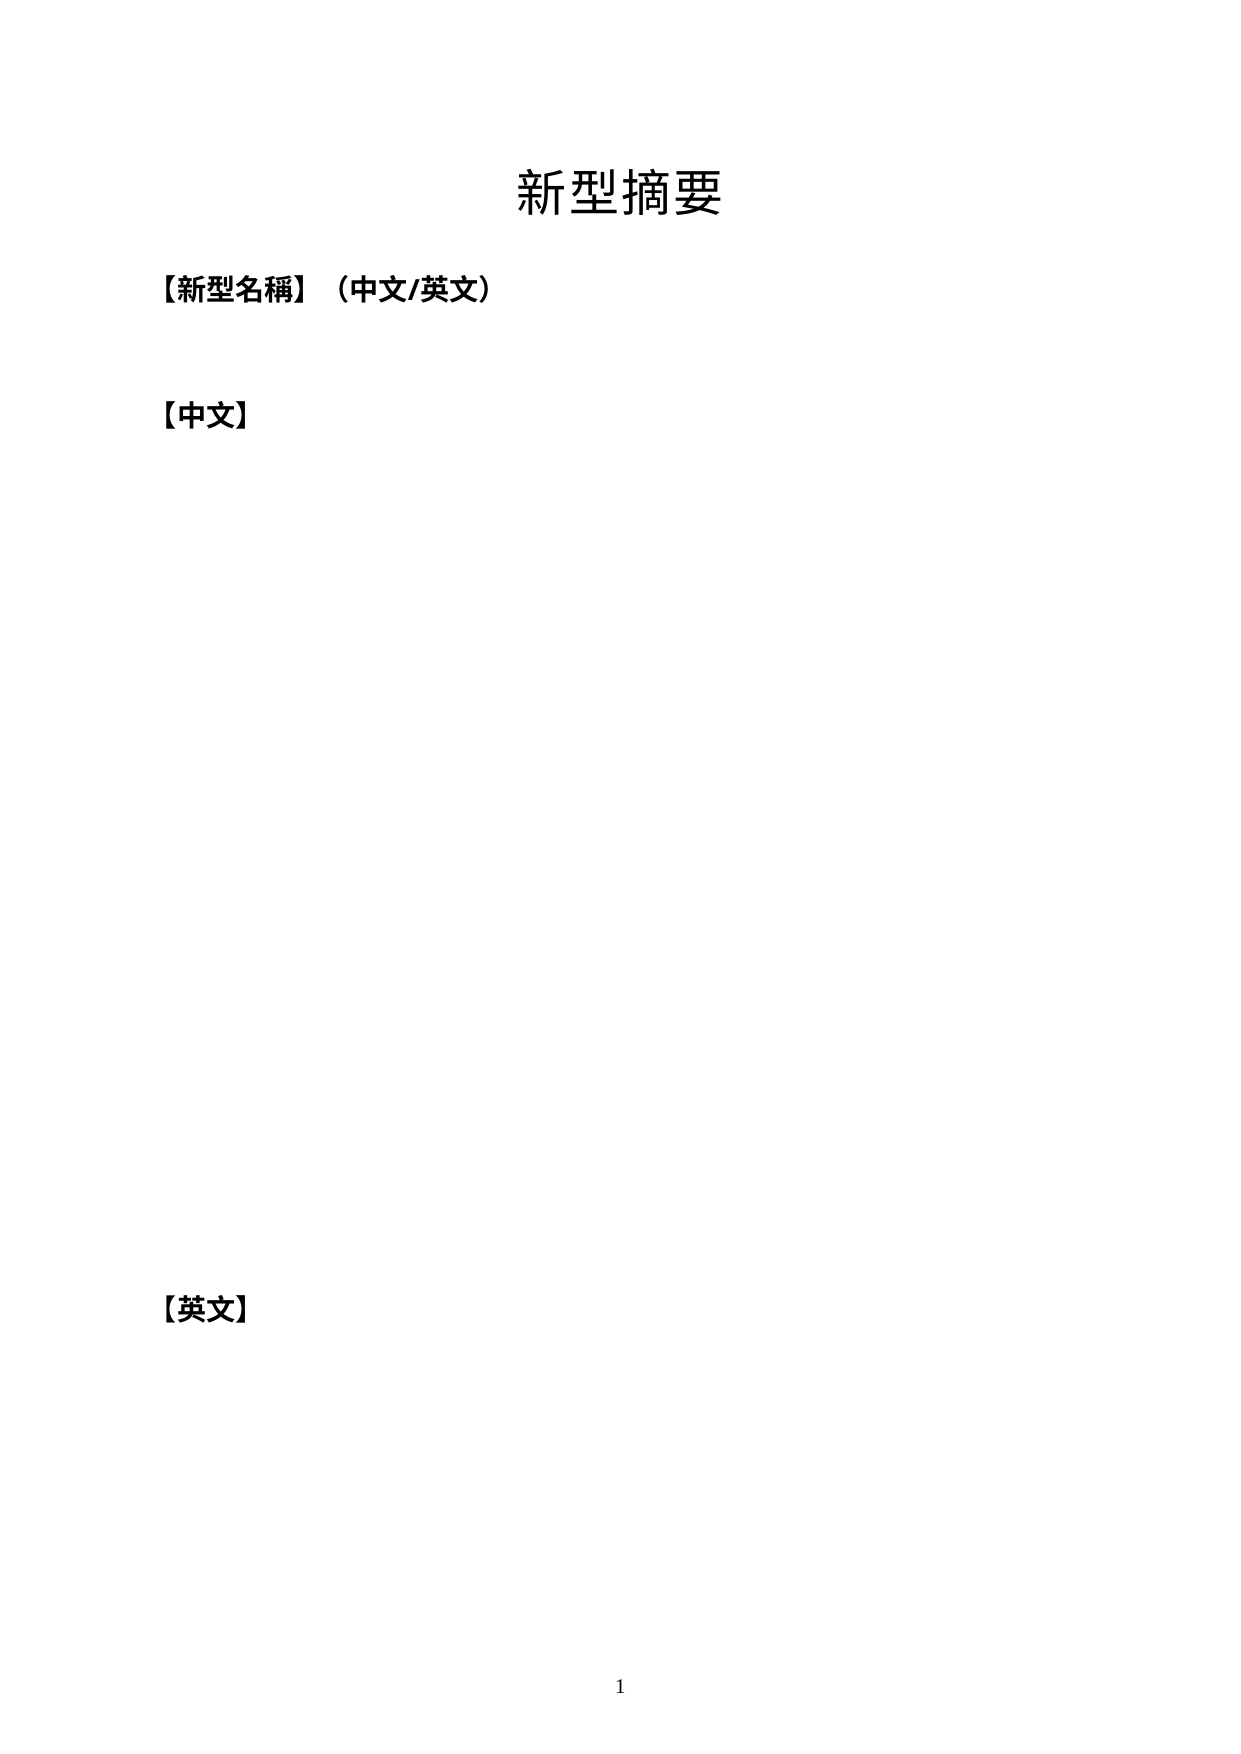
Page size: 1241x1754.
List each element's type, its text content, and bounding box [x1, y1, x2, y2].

text 【中文】 [148, 379, 1092, 448]
text 【新型名稱】（中文/英文） [148, 258, 1092, 310]
text 新型摘要 [148, 138, 1092, 241]
text 【英文】 [148, 1273, 1092, 1342]
